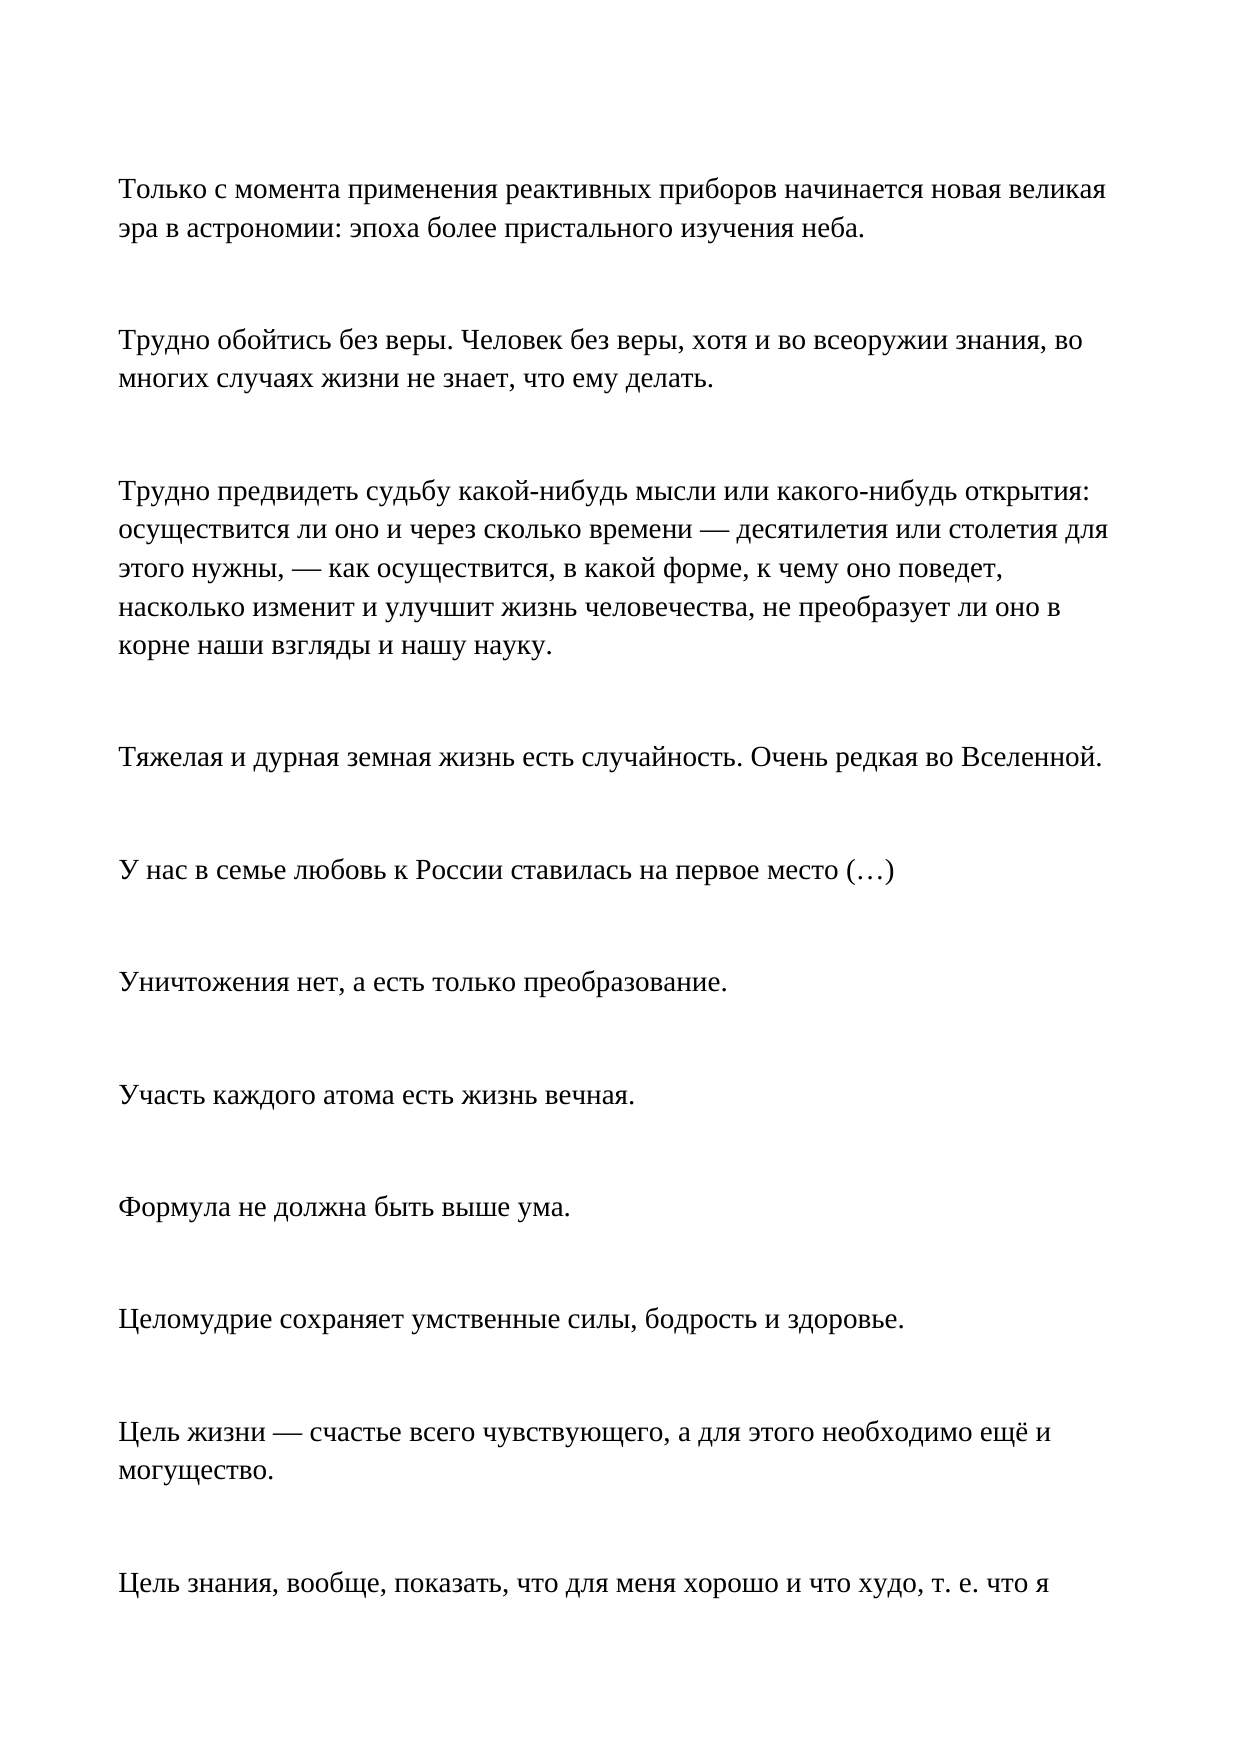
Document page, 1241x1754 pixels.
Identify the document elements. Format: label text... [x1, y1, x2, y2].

text Участь каждого атома есть жизнь вечная. [118, 1077, 1122, 1110]
text Тяжелая и дурная земная жизнь есть случайность. Очень редкая во Вселенной. [118, 739, 1122, 773]
text Цель жизни — счастье всего чувствующего, а для этого необходимо ещё и могущество. [118, 1414, 1122, 1486]
text Формула не должна быть выше ума. [118, 1189, 1122, 1223]
text Трудно обойтись без веры. Человек без веры, хотя и во всеоружии знания, во многих случаях жизни не знает, что ему делать. [118, 322, 1122, 394]
text Целомудрие сохраняет умственные силы, бодрость и здоровье. [118, 1302, 1122, 1335]
text Цель знания, вообще, показать, что для меня хорошо и что худо, т. е. что я [118, 1565, 1122, 1598]
text У нас в семье любовь к России ставилась на первое место (…) [118, 852, 1122, 886]
text Уничтожения нет, а есть только преобразование. [118, 964, 1122, 998]
text Трудно предвидеть судьбу какой-нибудь мысли или какого-нибудь открытия: осуществится ли оно и через сколько времени — десятилетия или столетия для этого нужны, — как осуществится, в какой форме, к чему оно поведет, насколько изменит и улучшит жизнь человечества, не преобразует ли оно в корне наши взгляды и нашу науку. [118, 473, 1122, 661]
text Только с момента применения реактивных приборов начинается новая великая эра в астрономии: эпоха более пристального изучения неба. [118, 171, 1122, 243]
